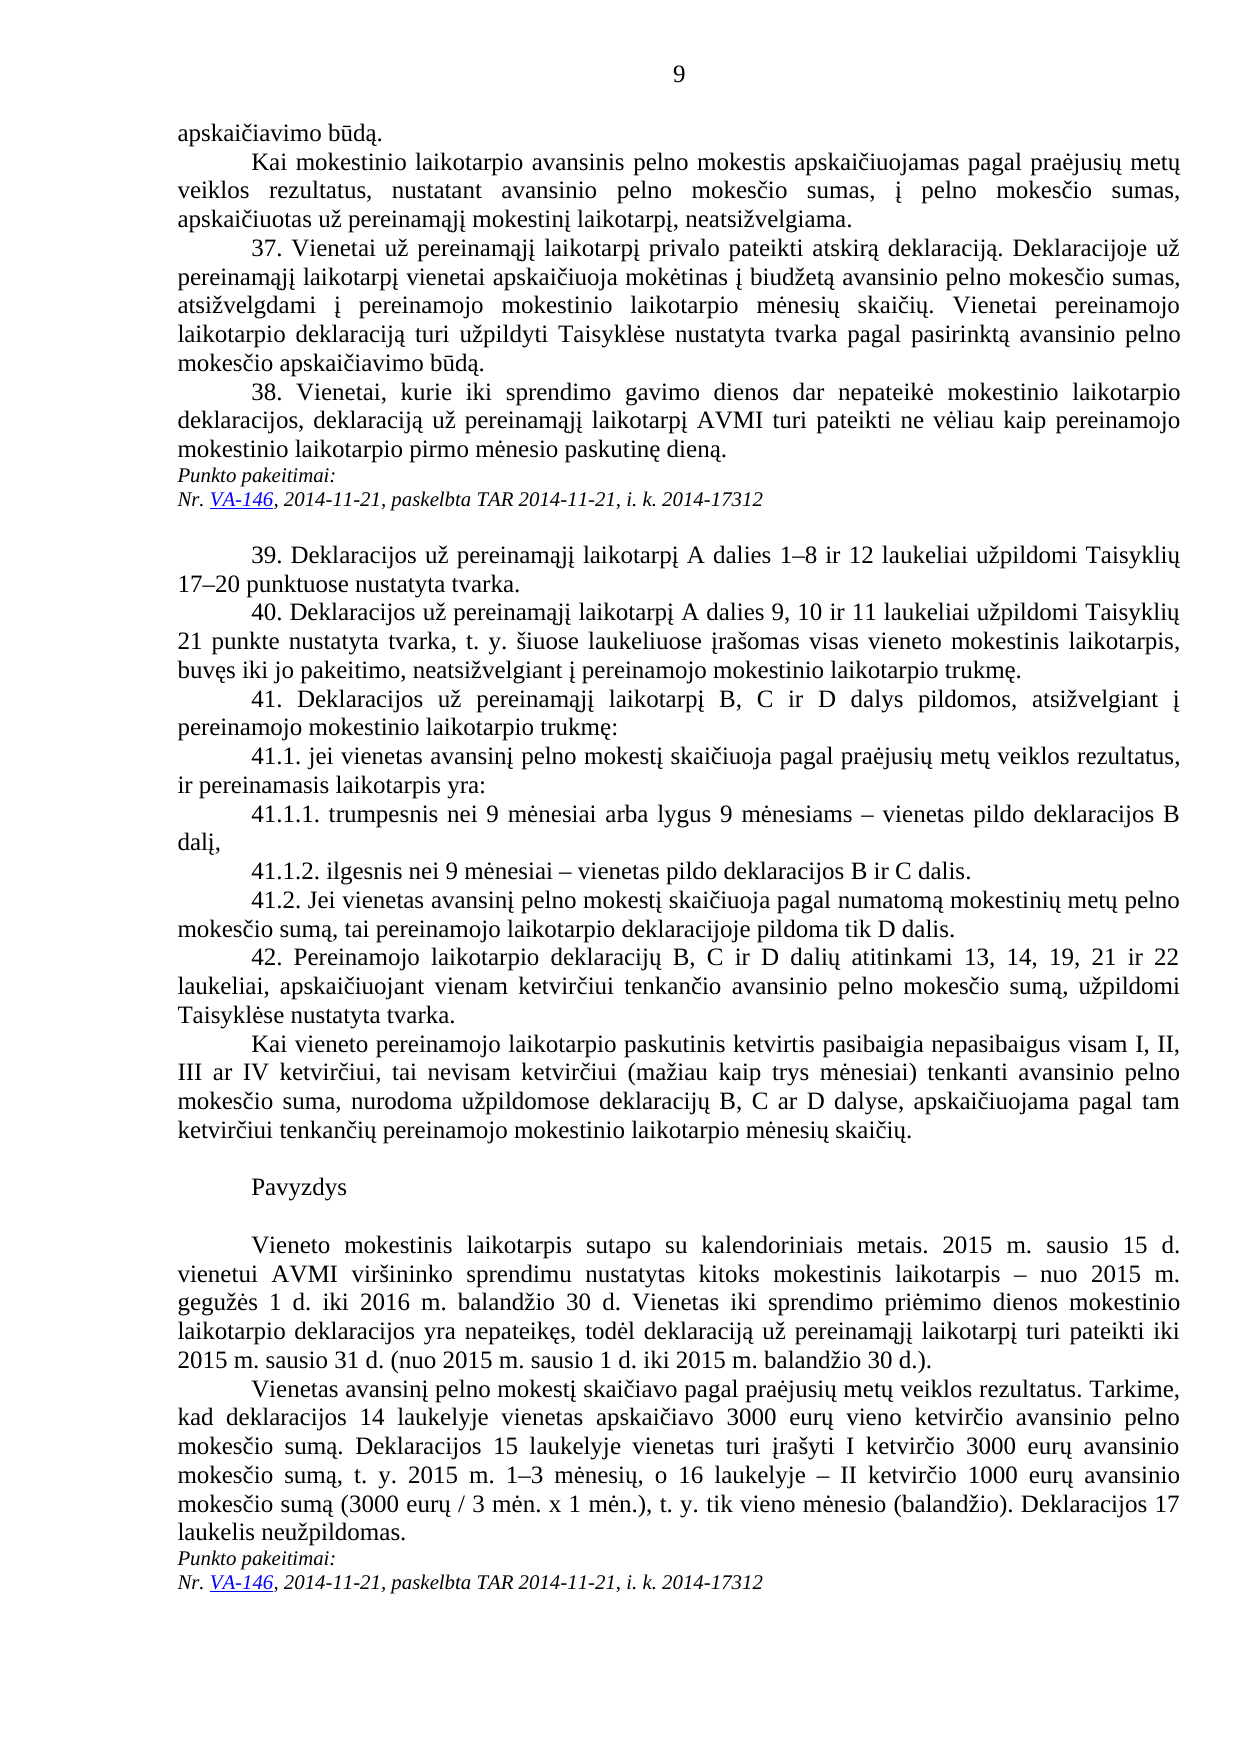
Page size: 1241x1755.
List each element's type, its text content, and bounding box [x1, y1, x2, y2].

text 41. Deklaracijos už pereinamąjį laikotarpį B, C ir D dalys pildomos, atsižvelgiant į pereinamojo mokestinio laikotarpio trukmę: [177, 684, 1181, 741]
text Pavyzdys [177, 1172, 1181, 1201]
text Nr. VA-146, 2014-11-21, paskelbta TAR 2014-11-21, i. k. 2014-17312 [177, 1570, 1181, 1594]
text 41.1.1. trumpesnis nei 9 mėnesiai arba lygus 9 mėnesiams – vienetas pildo deklaracijos B dalį, [177, 799, 1181, 856]
text Punkto pakeitimai: [177, 463, 1181, 487]
text 39. Deklaracijos už pereinamąjį laikotarpį A dalies 1–8 ir 12 laukeliai užpildomi Taisyklių 17–20 punktuose nustatyta tvarka. [177, 540, 1181, 597]
text Vieneto mokestinis laikotarpis sutapo su kalendoriniais metais. 2015 m. sausio 15 d. vienetui AVMI viršininko sprendimu nustatytas kitoks mokestinis laikotarpis – nuo 2015 m. gegužės 1 d. iki 2016 m. balandžio 30 d. Vienetas iki sprendimo priėmimo dienos mokestinio laikotarpio deklaracijos yra nepateikęs, todėl deklaraciją už pereinamąjį laikotarpį turi pateikti iki 2015 m. sausio 31 d. (nuo 2015 m. sausio 1 d. iki 2015 m. balandžio 30 d.). [177, 1230, 1181, 1374]
text Vienetas avansinį pelno mokestį skaičiavo pagal praėjusių metų veiklos rezultatus. Tarkime, kad deklaracijos 14 laukelyje vienetas apskaičiavo 3000 eurų vieno ketvirčio avansinio pelno mokesčio sumą. Deklaracijos 15 laukelyje vienetas turi įrašyti I ketvirčio 3000 eurų avansinio mokesčio sumą, t. y. 2015 m. 1–3 mėnesių, o 16 laukelyje – II ketvirčio 1000 eurų avansinio mokesčio sumą (3000 eurų / 3 mėn. x 1 mėn.), t. y. tik vieno mėnesio (balandžio). Deklaracijos 17 laukelis neužpildomas. [177, 1374, 1181, 1546]
text Nr. VA-146, 2014-11-21, paskelbta TAR 2014-11-21, i. k. 2014-17312 [177, 487, 1181, 511]
text 41.1.2. ilgesnis nei 9 mėnesiai – vienetas pildo deklaracijos B ir C dalis. [177, 856, 1181, 885]
text 37. Vienetai už pereinamąjį laikotarpį privalo pateikti atskirą deklaraciją. Deklaracijoje už pereinamąjį laikotarpį vienetai apskaičiuoja mokėtinas į biudžetą avansinio pelno mokesčio sumas, atsižvelgdami į pereinamojo mokestinio laikotarpio mėnesių skaičių. Vienetai pereinamojo laikotarpio deklaraciją turi užpildyti Taisyklėse nustatyta tvarka pagal pasirinktą avansinio pelno mokesčio apskaičiavimo būdą. [177, 233, 1181, 377]
text 40. Deklaracijos už pereinamąjį laikotarpį A dalies 9, 10 ir 11 laukeliai užpildomi Taisyklių 21 punkte nustatyta tvarka, t. y. šiuose laukeliuose įrašomas visas vieneto mokestinis laikotarpis, buvęs iki jo pakeitimo, neatsižvelgiant į pereinamojo mokestinio laikotarpio trukmę. [177, 597, 1181, 684]
text Punkto pakeitimai: [177, 1546, 1181, 1570]
text 38. Vienetai, kurie iki sprendimo gavimo dienos dar nepateikė mokestinio laikotarpio deklaracijos, deklaraciją už pereinamąjį laikotarpį AVMI turi pateikti ne vėliau kaip pereinamojo mokestinio laikotarpio pirmo mėnesio paskutinę dieną. [177, 377, 1181, 463]
text Kai vieneto pereinamojo laikotarpio paskutinis ketvirtis pasibaigia nepasibaigus visam I, II, III ar IV ketvirčiui, tai nevisam ketvirčiui (mažiau kaip trys mėnesiai) tenkanti avansinio pelno mokesčio suma, nurodoma užpildomose deklaracijų B, C ar D dalyse, apskaičiuojama pagal tam ketvirčiui tenkančių pereinamojo mokestinio laikotarpio mėnesių skaičių. [177, 1029, 1181, 1144]
text apskaičiavimo būdą. [177, 118, 1181, 147]
text 42. Pereinamojo laikotarpio deklaracijų B, C ir D dalių atitinkami 13, 14, 19, 21 ir 22 laukeliai, apskaičiuojant vienam ketvirčiui tenkančio avansinio pelno mokesčio sumą, užpildomi Taisyklėse nustatyta tvarka. [177, 942, 1181, 1029]
text Kai mokestinio laikotarpio avansinis pelno mokestis apskaičiuojamas pagal praėjusių metų veiklos rezultatus, nustatant avansinio pelno mokesčio sumas, į pelno mokesčio sumas, apskaičiuotas už pereinamąjį mokestinį laikotarpį, neatsižvelgiama. [177, 147, 1181, 233]
text 41.2. Jei vienetas avansinį pelno mokestį skaičiuoja pagal numatomą mokestinių metų pelno mokesčio sumą, tai pereinamojo laikotarpio deklaracijoje pildoma tik D dalis. [177, 885, 1181, 942]
text 41.1. jei vienetas avansinį pelno mokestį skaičiuoja pagal praėjusių metų veiklos rezultatus, ir pereinamasis laikotarpis yra: [177, 741, 1181, 799]
